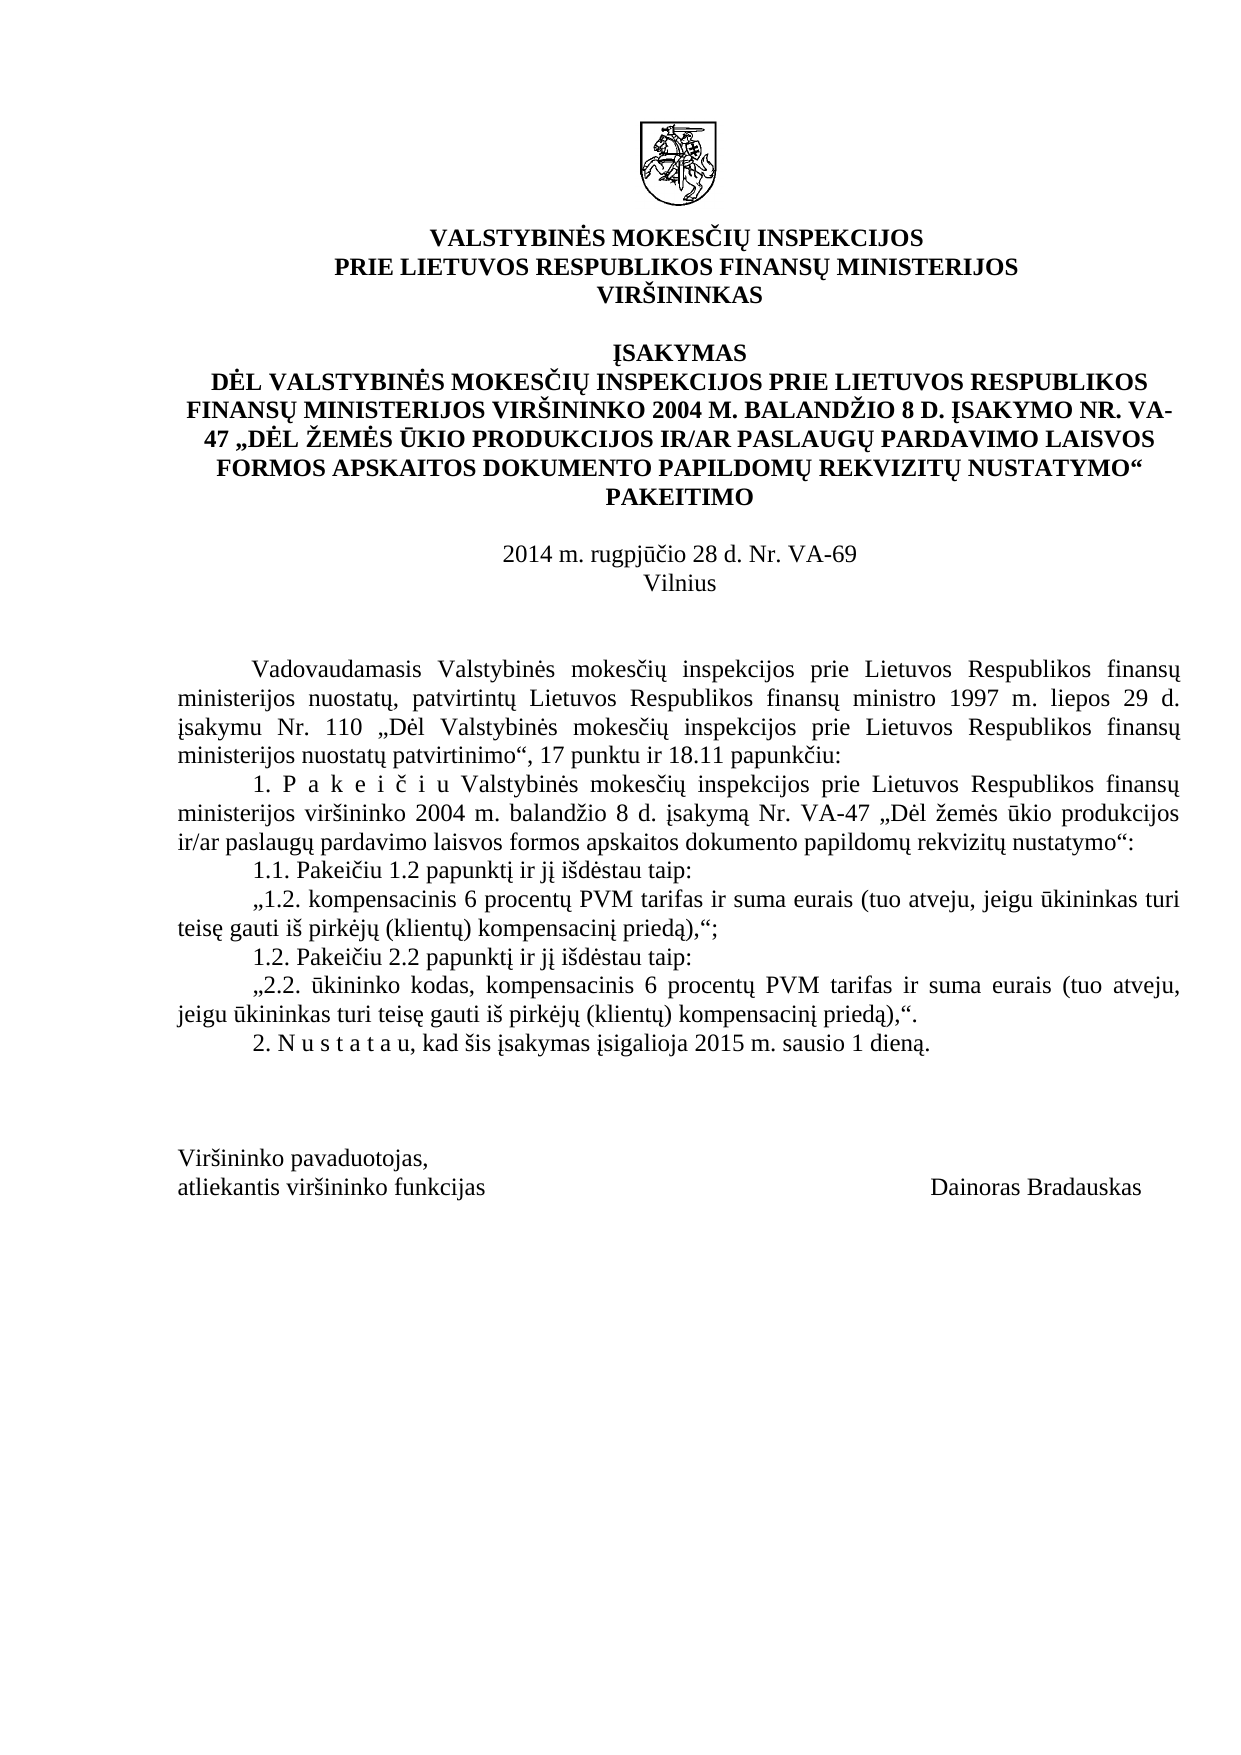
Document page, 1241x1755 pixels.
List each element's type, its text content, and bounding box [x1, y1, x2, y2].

text DĖL VALSTYBINĖS MOKESČIŲ INSPEKCIJOS PRIE LIETUVOS RESPUBLIKOS FINANSŲ MINISTERIJOS VIRŠININKO 2004 M. BALANDŽIO 8 D. ĮSAKYMO NR. VA-47 „DĖL ŽEMĖS ŪKIO PRODUKCIJOS IR/AR PASLAUGŲ PARDAVIMO LAISVOS FORMOS APSKAITOS DOKUMENTO PAPILDOMŲ REKVIZITŲ NUSTATYMO“ PAKEITIMO [178, 367, 1181, 511]
text VALSTYBINĖS MOKESČIŲ INSPEKCIJOS PRIE LIETUVOS RESPUBLIKOS FINANSŲ MINISTERIJOS VIRŠININKAS [178, 223, 1181, 309]
text 1.1. Pakeičiu 1.2 papunktį ir jį išdėstau taip: [177, 856, 1181, 884]
text Vilnius [178, 568, 1181, 597]
text „2.2. ūkininko kodas, kompensacinis 6 procentų PVM tarifas ir suma eurais (tuo atveju, jeigu ūkininkas turi teisę gauti iš pirkėjų (klientų) kompensacinį priedą),“. [177, 971, 1181, 1028]
text 1. P a k e i č i u Valstybinės mokesčių inspekcijos prie Lietuvos Respublikos finansų ministerijos viršininko 2004 m. balandžio 8 d. įsakymą Nr. VA-47 „Dėl žemės ūkio produkcijos ir/ar paslaugų pardavimo laisvos formos apskaitos dokumento papildomų rekvizitų nustatymo“: [177, 769, 1181, 856]
text 1.2. Pakeičiu 2.2 papunktį ir jį išdėstau taip: [177, 942, 1181, 971]
text atliekantis viršininko funkcijas Dainoras Bradauskas [177, 1172, 1181, 1201]
text Viršininko pavaduotojas, [177, 1143, 1181, 1172]
text „1.2. kompensacinis 6 procentų PVM tarifas ir suma eurais (tuo atveju, jeigu ūkininkas turi teisę gauti iš pirkėjų (klientų) kompensacinį priedą),“; [177, 884, 1181, 942]
text 2014 m. rugpjūčio 28 d. Nr. VA-69 [178, 539, 1181, 568]
text ĮSAKYMAS [178, 338, 1181, 367]
text 2. N u s t a t a u, kad šis įsakymas įsigalioja 2015 m. sausio 1 dieną. [177, 1028, 1181, 1057]
text Vadovaudamasis Valstybinės mokesčių inspekcijos prie Lietuvos Respublikos finansų ministerijos nuostatų, patvirtintų Lietuvos Respublikos finansų ministro 1997 m. liepos 29 d. įsakymu Nr. 110 „Dėl Valstybinės mokesčių inspekcijos prie Lietuvos Respublikos finansų ministerijos nuostatų patvirtinimo“, 17 punktu ir 18.11 papunkčiu: [177, 654, 1181, 769]
